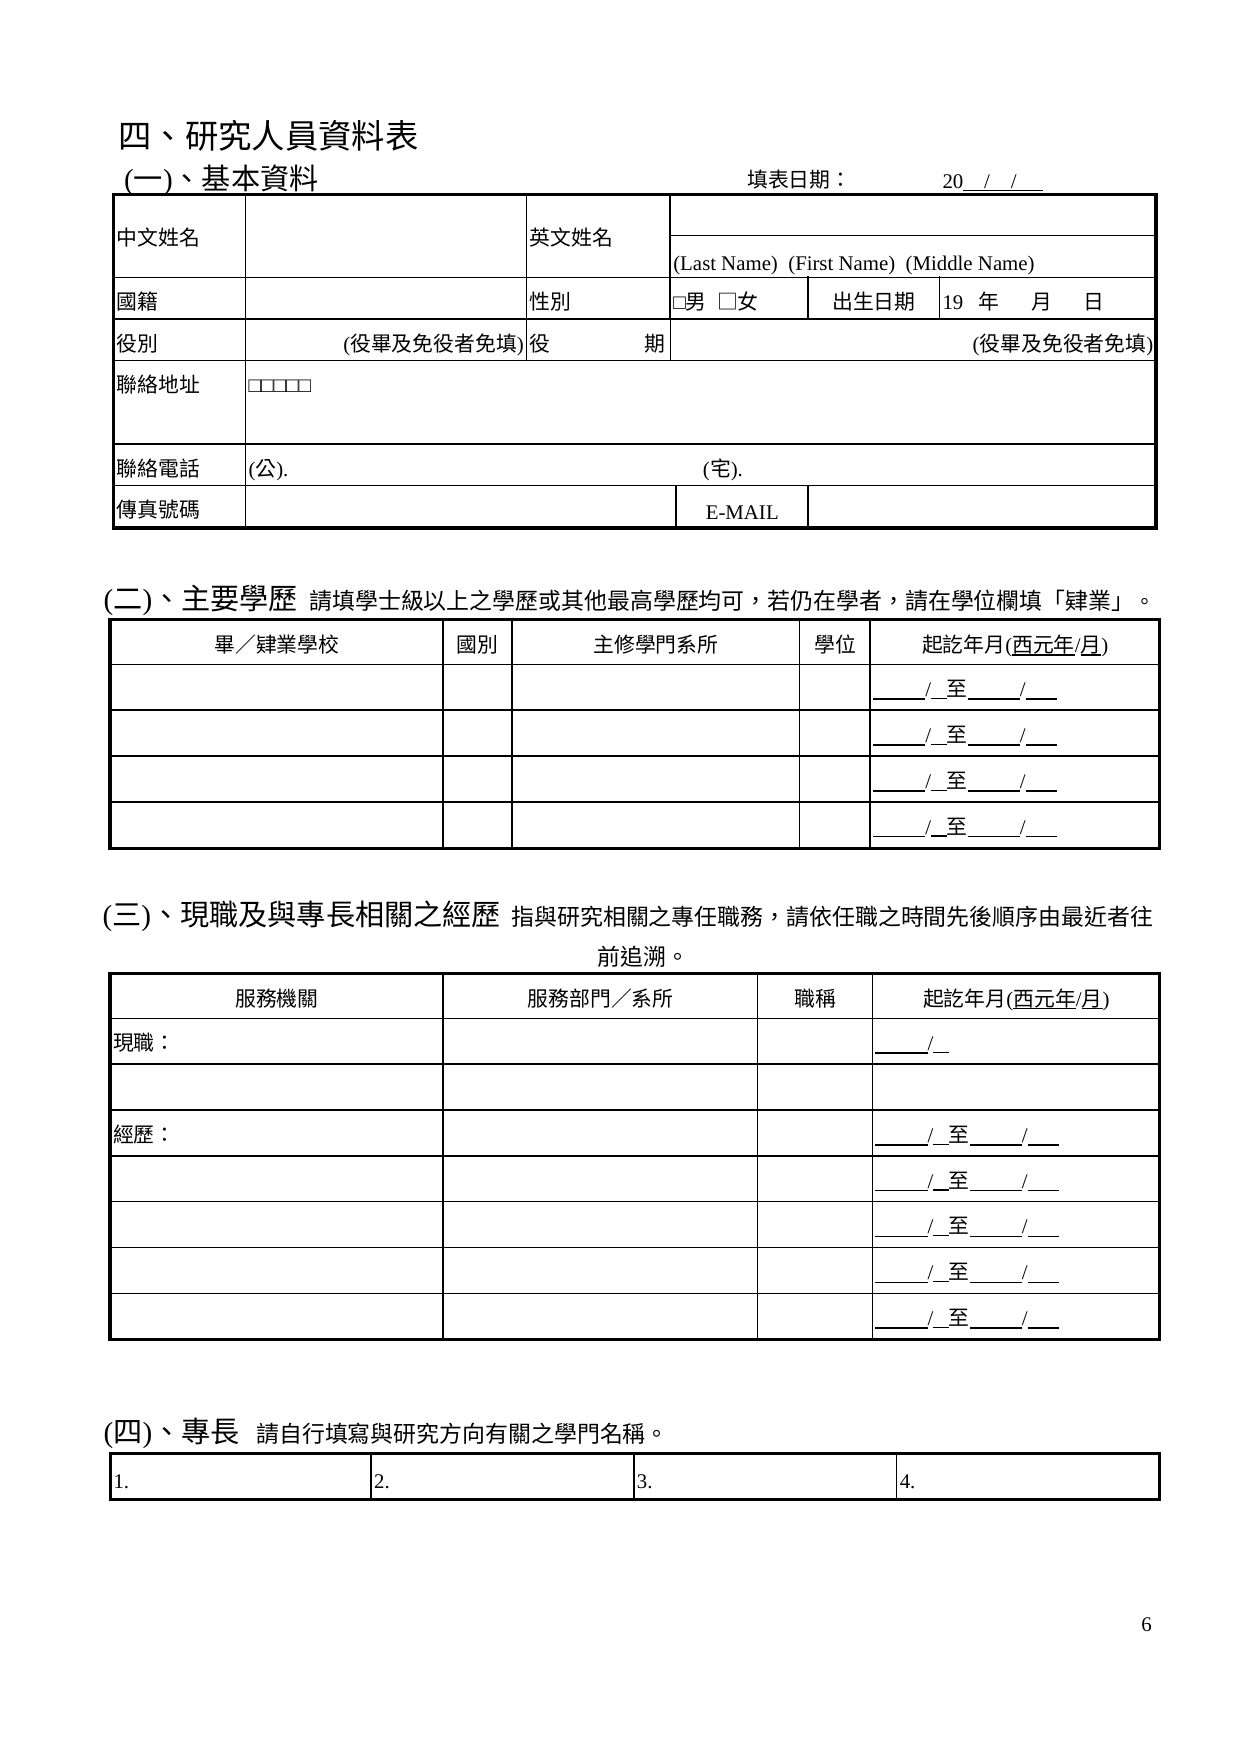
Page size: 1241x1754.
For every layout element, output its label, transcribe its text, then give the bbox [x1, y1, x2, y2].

table_header 畢／肄業學校 [112, 621, 442, 663]
table_header 3. [635, 1455, 896, 1498]
table_cell [246, 486, 675, 526]
text (二)、主要學歷 請填學士級以上之學歷或其他最高學歷均可，若仍在學者，請在學位欄填「肄業」。 [103, 575, 1181, 618]
table_cell [444, 1111, 757, 1155]
table_header 2. [372, 1455, 633, 1498]
table_cell [444, 1157, 757, 1201]
text 前追溯。 [102, 938, 1181, 972]
table_cell [112, 803, 442, 847]
table_cell 英文姓名 [527, 196, 669, 276]
table_cell 傳真號碼 [115, 486, 245, 526]
table_cell [671, 196, 1154, 235]
table_cell / 至 / [871, 665, 1158, 709]
table_cell [444, 1202, 757, 1247]
table_cell / 至 / [873, 1202, 1158, 1247]
table_cell 聯絡電話 [115, 445, 245, 485]
table_cell [444, 803, 511, 847]
table_cell [873, 1065, 1158, 1109]
table_cell (Last Name) (First Name) (Middle Name) [671, 236, 1154, 276]
table_cell / 至 / [873, 1248, 1158, 1292]
table_header 主修學門系所 [513, 621, 799, 663]
table_cell / 至 / [873, 1294, 1158, 1338]
table_cell [112, 1157, 442, 1201]
table_cell E-MAIL [677, 486, 807, 526]
table_cell [513, 711, 799, 755]
table_cell [758, 1111, 872, 1155]
table_cell / 至 / [871, 803, 1158, 847]
table_cell [758, 1294, 872, 1338]
table_cell [809, 486, 1154, 526]
table_header 1. [112, 1455, 370, 1498]
table_cell / 至 / [873, 1157, 1158, 1201]
table_cell [800, 803, 869, 847]
table_cell □□□□□ [246, 361, 1154, 443]
table_cell 現職： [112, 1019, 442, 1063]
table_cell [758, 1202, 872, 1247]
table_cell [444, 711, 511, 755]
table_cell [444, 1019, 757, 1063]
table_cell 出生日期 [809, 278, 939, 318]
table_cell 19 年 月 日 [940, 278, 1154, 318]
table_cell [800, 757, 869, 801]
table_header 學位 [800, 621, 869, 663]
table_cell 經歷： [112, 1111, 442, 1155]
table_header 20 / / [939, 156, 1156, 193]
table_cell / 至 / [873, 1111, 1158, 1155]
table_cell (役畢及免役者免填) [246, 320, 526, 360]
table_cell 役 期 [527, 320, 670, 360]
table_cell [800, 665, 869, 709]
table_cell 中文姓名 [115, 196, 245, 276]
table_header 國別 [444, 621, 511, 663]
table_cell [758, 1157, 872, 1201]
table_cell [513, 757, 799, 801]
table_cell [112, 711, 442, 755]
table_cell [112, 665, 442, 709]
table_header 起訖年月(西元年/月) [871, 621, 1158, 663]
table_cell [444, 1065, 757, 1109]
table_header 服務部門／系所 [444, 975, 757, 1017]
table_cell [444, 1248, 757, 1292]
table_cell [112, 1065, 442, 1109]
table_cell [513, 803, 799, 847]
table_cell [758, 1248, 872, 1292]
table_cell / 至 / [871, 711, 1158, 755]
table_cell [112, 1248, 442, 1292]
table_header 職稱 [758, 975, 872, 1017]
table_cell [513, 665, 799, 709]
table_header 4. [897, 1455, 1158, 1498]
table_cell [444, 757, 511, 801]
table_header 填表日期： [555, 156, 939, 193]
table_cell [758, 1065, 872, 1109]
text (三)、現職及與專長相關之經歷 指與研究相關之專任職務，請依任職之時間先後順序由最近者往 [102, 892, 1181, 934]
table_cell / [873, 1019, 1158, 1063]
table_cell (宅). [700, 445, 1154, 485]
table_cell 性別 [527, 278, 669, 318]
table_cell [444, 1294, 757, 1338]
table_cell 聯絡地址 [115, 361, 245, 443]
table_cell / 至 / [871, 757, 1158, 801]
table_header 起訖年月(西元年/月) [873, 975, 1158, 1017]
table_cell [758, 1019, 872, 1063]
text (四)、專長 請自行填寫與研究方向有關之學門名稱。 [103, 1404, 1152, 1452]
text 四、研究人員資料表 [118, 118, 1152, 156]
table_cell 國籍 [115, 278, 245, 318]
table_cell □男 □女 [671, 278, 807, 318]
table_cell 役別 [115, 320, 245, 360]
table_cell (公). [246, 445, 700, 485]
table_cell [246, 278, 526, 318]
table_cell [444, 665, 511, 709]
table_cell [112, 1294, 442, 1338]
table_cell (役畢及免役者免填) [671, 320, 1154, 360]
table_cell [800, 711, 869, 755]
table_cell [112, 1202, 442, 1247]
table_header (一)、基本資料 [114, 156, 554, 193]
table_cell [112, 757, 442, 801]
table_cell [246, 196, 526, 276]
table_header 服務機關 [112, 975, 442, 1017]
